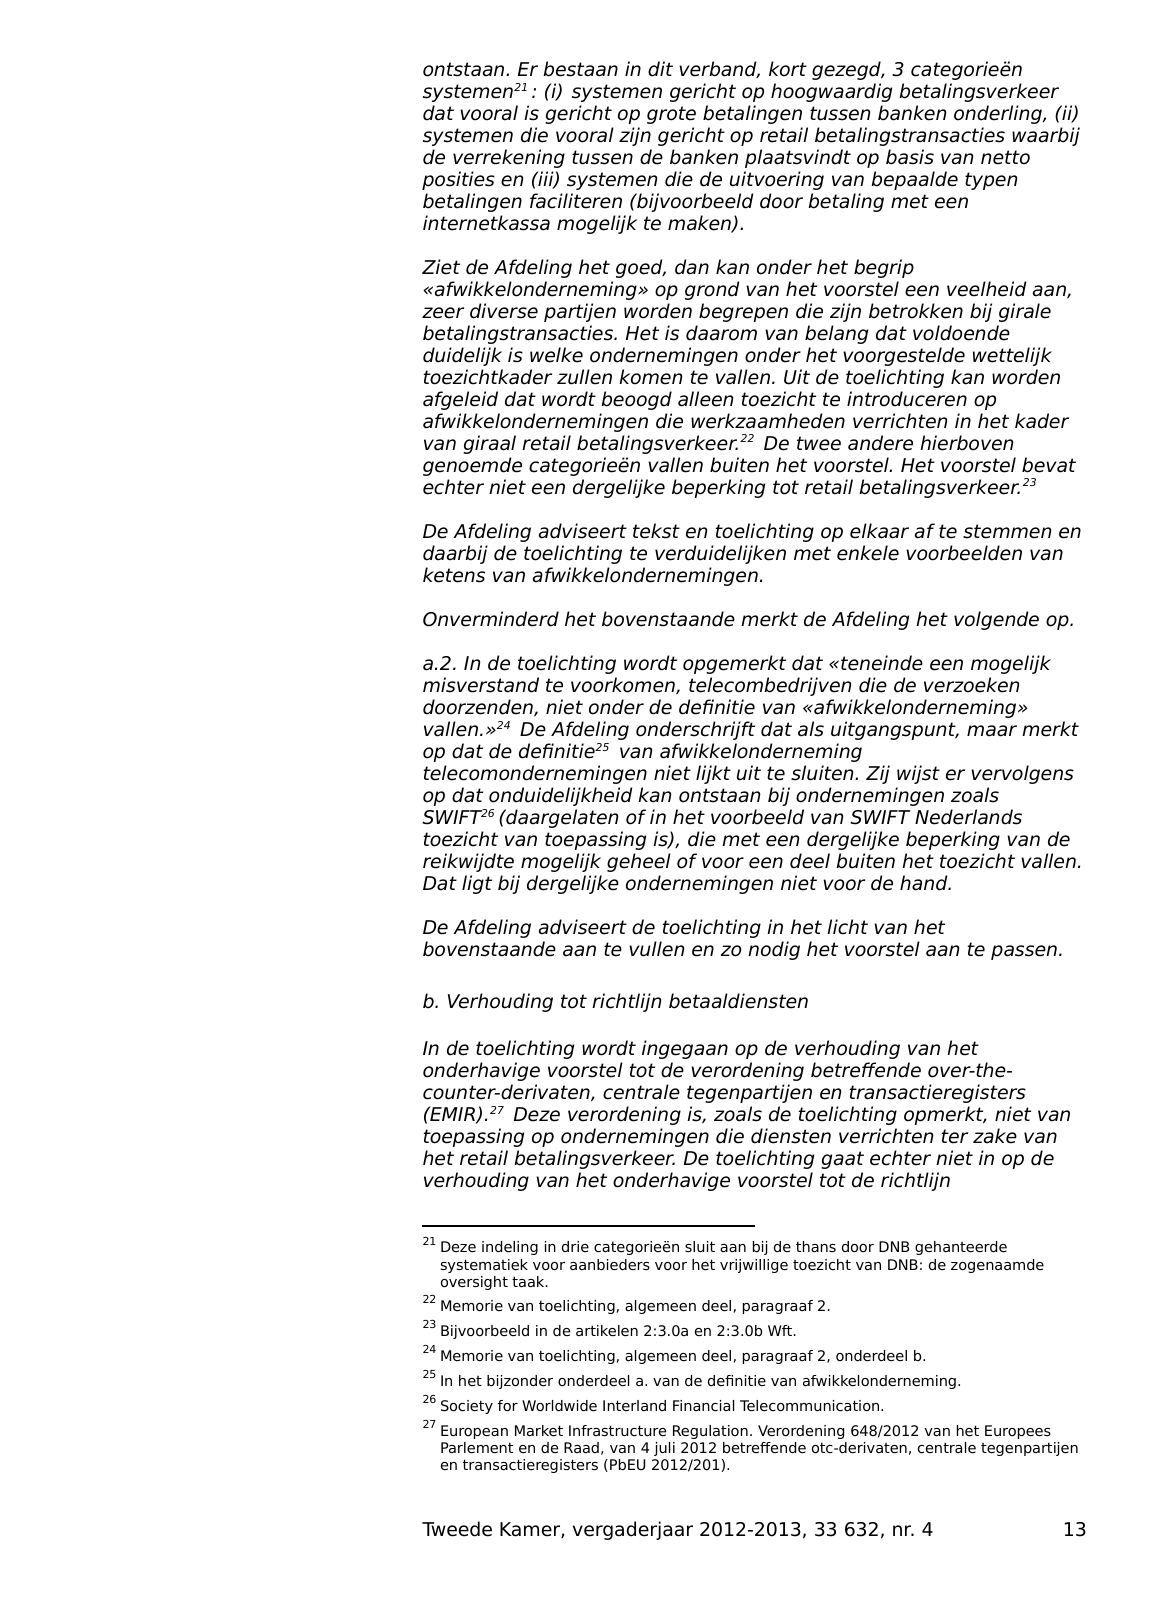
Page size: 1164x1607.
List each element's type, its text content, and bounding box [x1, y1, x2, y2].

text ontstaan. Er bestaan in dit verband, kort gezegd, 3 categorieën systemen: (i) systemen gericht op hoogwaardig betalingsverkeer dat vooral is gericht op grote betalingen tussen banken onderling, (ii) systemen die vooral zijn gericht op retail betalingstransacties waarbij de verrekening tussen de banken plaatsvindt op basis van netto posities en (iii) systemen die de uitvoering van bepaalde typen betalingen faciliteren (bijvoorbeeld door betaling met een internetkassa mogelijk te maken). [422, 59, 1087, 235]
text European Market Infrastructure Regulation. Verordening 648/2012 van het Europees Parlement en de Raad, van 4 juli 2012 betreffende otc-derivaten, centrale tegenpartijen en transactieregisters (PbEU 2012/201). [422, 1418, 1087, 1474]
text In de toelichting wordt ingegaan op de verhouding van het onderhavige voorstel tot de verordening betreffende over-the-counter-derivaten, centrale tegenpartijen en transactieregisters (EMIR). Deze verordening is, zoals de toelichting opmerkt, niet van toepassing op ondernemingen die diensten verrichten ter zake van het retail betalingsverkeer. De toelichting gaat echter niet in op de verhouding van het onderhavige voorstel tot de richtlijn [422, 1038, 1087, 1192]
text Ziet de Afdeling het goed, dan kan onder het begrip «afwikkelonderneming» op grond van het voorstel een veelheid aan, zeer diverse partijen worden begrepen die zijn betrokken bij girale betalingstransacties. Het is daarom van belang dat voldoende duidelijk is welke ondernemingen onder het voorgestelde wettelijk toezichtkader zullen komen te vallen. Uit de toelichting kan worden afgeleid dat wordt beoogd alleen toezicht te introduceren op afwikkelondernemingen die werkzaamheden verrichten in het kader van giraal retail betalingsverkeer. De twee andere hierboven genoemde categorieën vallen buiten het voorstel. Het voorstel bevat echter niet een dergelijke beperking tot retail betalingsverkeer. [422, 257, 1087, 499]
text a.2. In de toelichting wordt opgemerkt dat «teneinde een mogelijk misverstand te voorkomen, telecombedrijven die de verzoeken doorzenden, niet onder de definitie van «afwikkelonderneming» vallen.» De Afdeling onderschrijft dat als uitgangspunt, maar merkt op dat de definitie van afwikkelonderneming telecomondernemingen niet lijkt uit te sluiten. Zij wijst er vervolgens op dat onduidelijkheid kan ontstaan bij ondernemingen zoals SWIFT(daargelaten of in het voorbeeld van SWIFT Nederlands toezicht van toepassing is), die met een dergelijke beperking van de reikwijdte mogelijk geheel of voor een deel buiten het toezicht vallen. Dat ligt bij dergelijke ondernemingen niet voor de hand. [422, 653, 1087, 895]
text Memorie van toelichting, algemeen deel, paragraaf 2. [422, 1293, 1087, 1316]
subtitle b. Verhouding tot richtlijn betaaldiensten [422, 991, 1087, 1013]
text Bijvoorbeeld in de artikelen 2:3.0a en 2:3.0b Wft. [422, 1318, 1087, 1341]
text Onverminderd het bovenstaande merkt de Afdeling het volgende op. [422, 609, 1087, 631]
text Society for Worldwide Interland Financial Telecommunication. [422, 1393, 1087, 1416]
text Memorie van toelichting, algemeen deel, paragraaf 2, onderdeel b. [422, 1343, 1087, 1366]
text De Afdeling adviseert tekst en toelichting op elkaar af te stemmen en daarbij de toelichting te verduidelijken met enkele voorbeelden van ketens van afwikkelondernemingen. [422, 521, 1087, 587]
text In het bijzonder onderdeel a. van de definitie van afwikkelonderneming. [422, 1368, 1087, 1391]
text Deze indeling in drie categorieën sluit aan bij de thans door DNB gehanteerde systematiek voor aanbieders voor het vrijwillige toezicht van DNB: de zogenaamde oversight taak. [422, 1235, 1087, 1291]
text De Afdeling adviseert de toelichting in het licht van het bovenstaande aan te vullen en zo nodig het voorstel aan te passen. [422, 917, 1087, 961]
